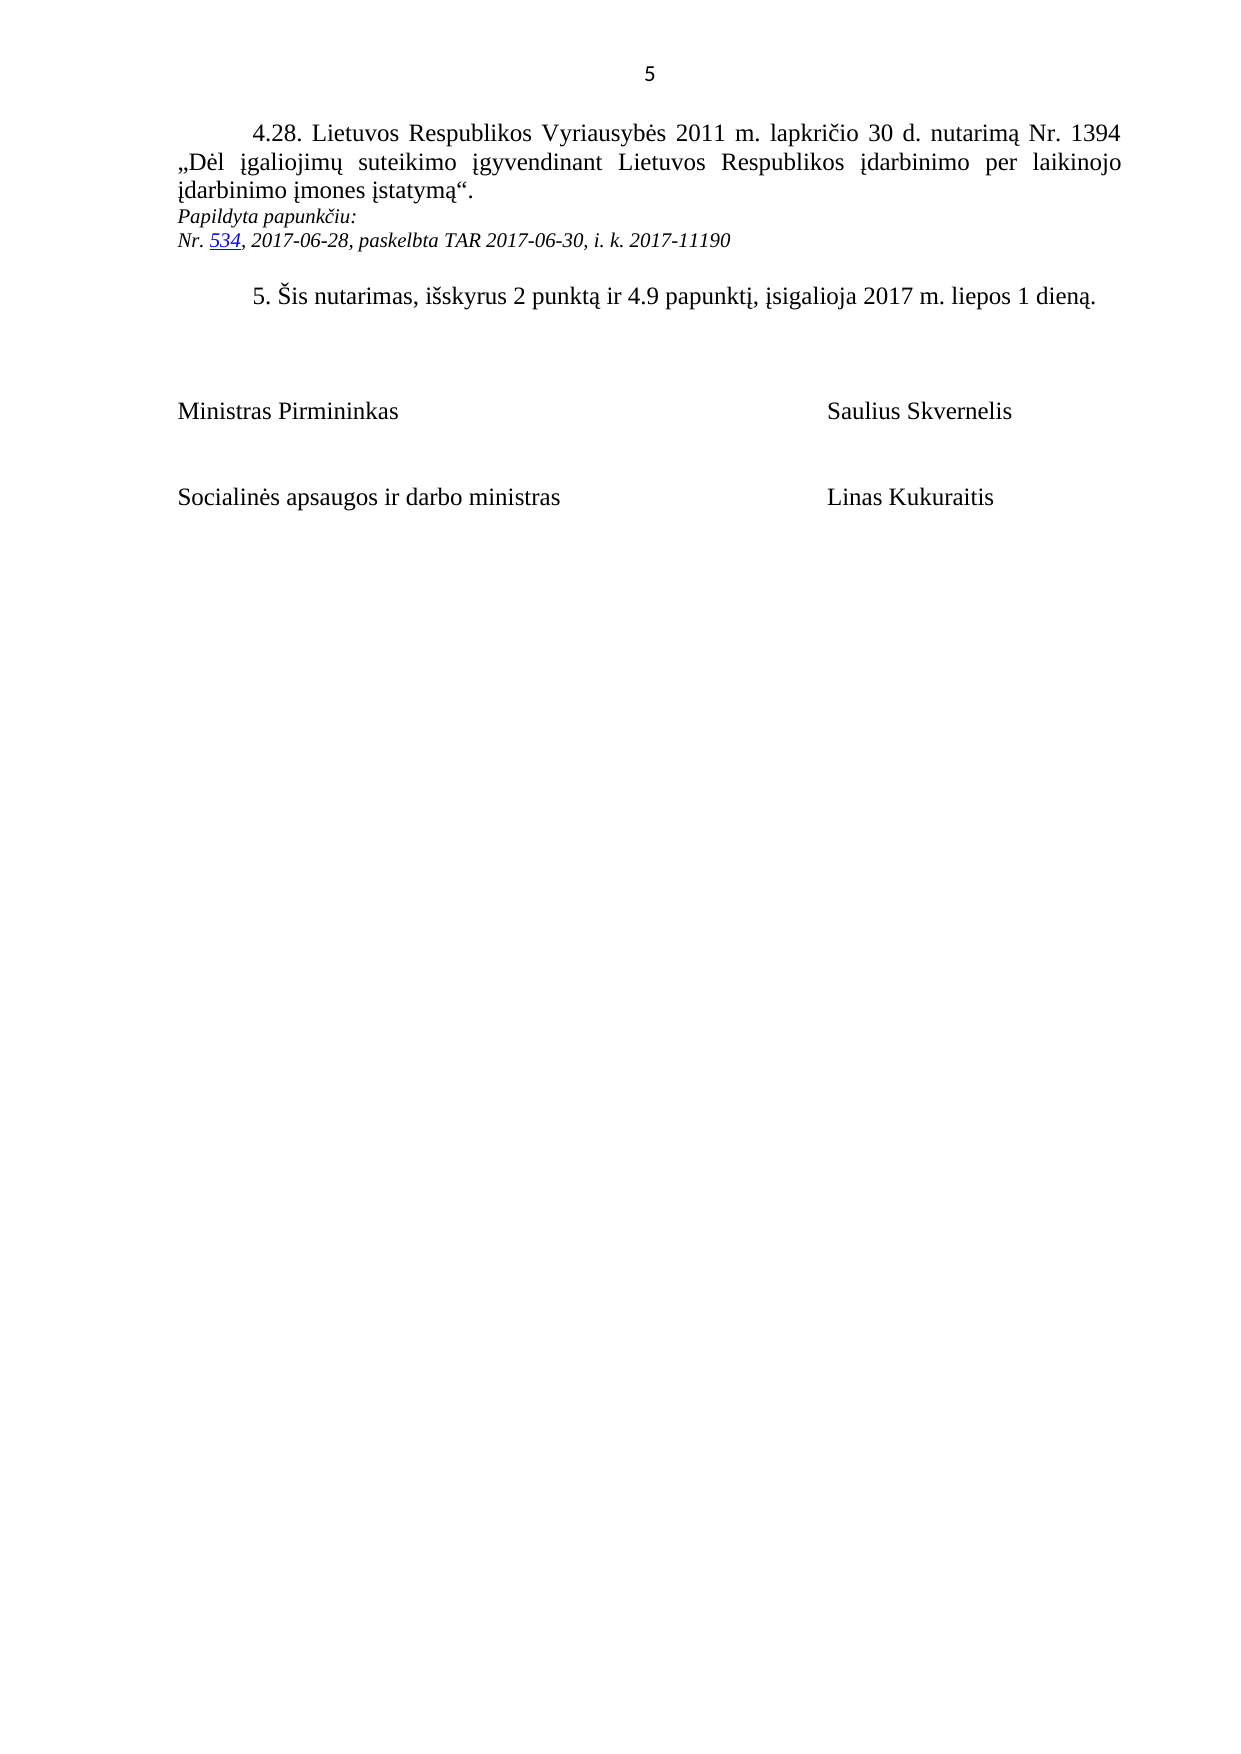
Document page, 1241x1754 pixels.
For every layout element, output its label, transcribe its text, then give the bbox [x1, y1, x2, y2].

text Socialinės apsaugos ir darbo ministras Linas Kukuraitis [177, 482, 1122, 511]
text Ministras Pirmininkas Saulius Skvernelis [177, 396, 1122, 425]
text 4.28. Lietuvos Respublikos Vyriausybės 2011 m. lapkričio 30 d. nutarimą Nr. 1394 „Dėl įgaliojimų suteikimo įgyvendinant Lietuvos Respublikos įdarbinimo per laikinojo įdarbinimo įmones įstatymą“. [177, 118, 1122, 204]
text 5. Šis nutarimas, išskyrus 2 punktą ir 4.9 papunktį, įsigalioja 2017 m. liepos 1 dieną. [177, 281, 1122, 310]
text Papildyta papunkčiu: [177, 204, 1122, 228]
text Nr. 534, 2017-06-28, paskelbta TAR 2017-06-30, i. k. 2017-11190 [177, 228, 1122, 252]
